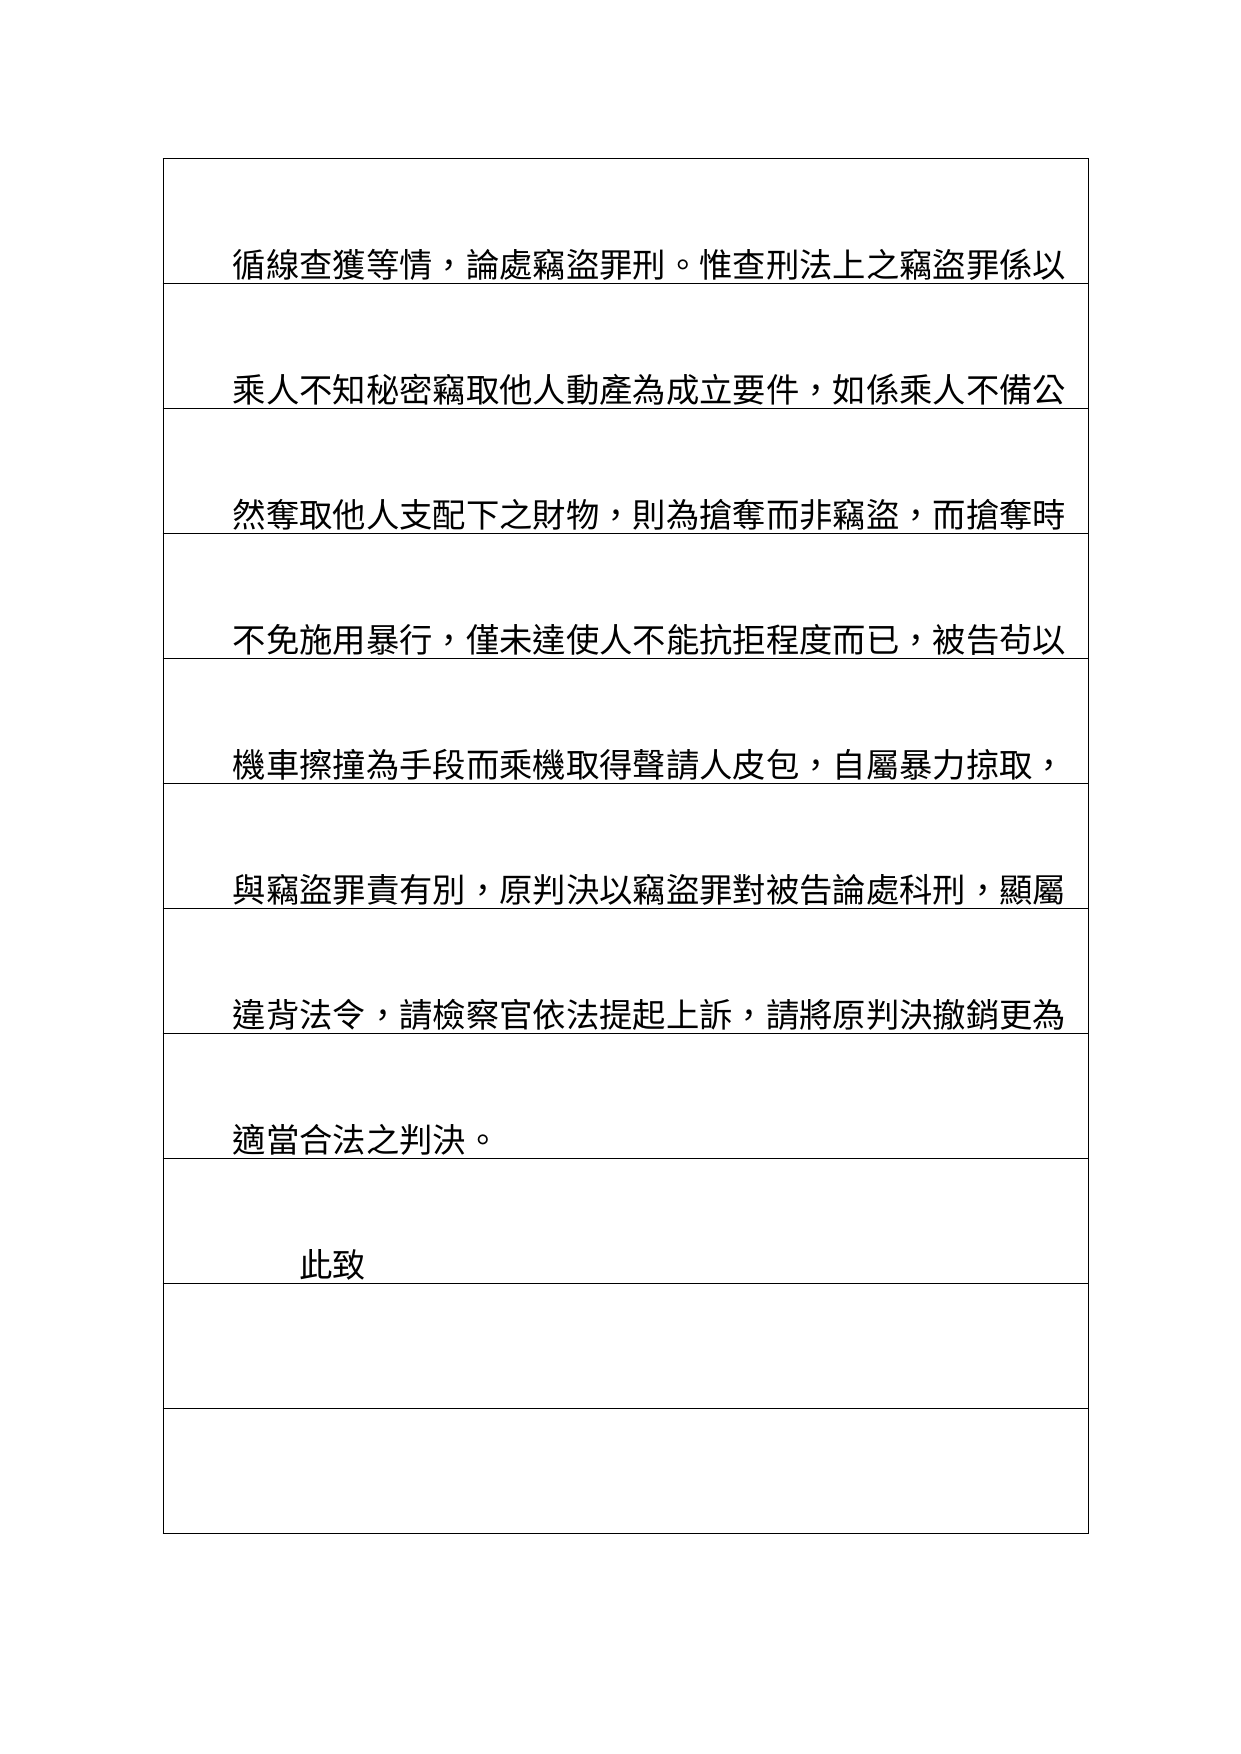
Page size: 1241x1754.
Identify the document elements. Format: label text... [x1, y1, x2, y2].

table_cell [164, 1284, 1088, 1408]
table_cell 循線查獲等情，論處竊盜罪刑。惟查刑法上之竊盜罪係以 [164, 159, 1088, 283]
table_cell 乘人不知秘密竊取他人動產為成立要件，如係乘人不備公 [164, 284, 1088, 408]
table_cell 與竊盜罪責有別，原判決以竊盜罪對被告論處科刑，顯屬 [164, 784, 1088, 908]
table_cell 違背法令，請檢察官依法提起上訴，請將原判決撤銷更為 [164, 909, 1088, 1033]
table_cell 然奪取他人支配下之財物，則為搶奪而非竊盜，而搶奪時 [164, 409, 1088, 533]
table_cell 此致 [164, 1159, 1088, 1283]
table_cell [164, 1409, 1088, 1533]
table_cell 不免施用暴行，僅未達使人不能抗拒程度而已，被告茍以 [164, 534, 1088, 658]
table_cell 機車擦撞為手段而乘機取得聲請人皮包，自屬暴力掠取， [164, 659, 1088, 783]
table_cell 適當合法之判決。 [164, 1034, 1088, 1158]
